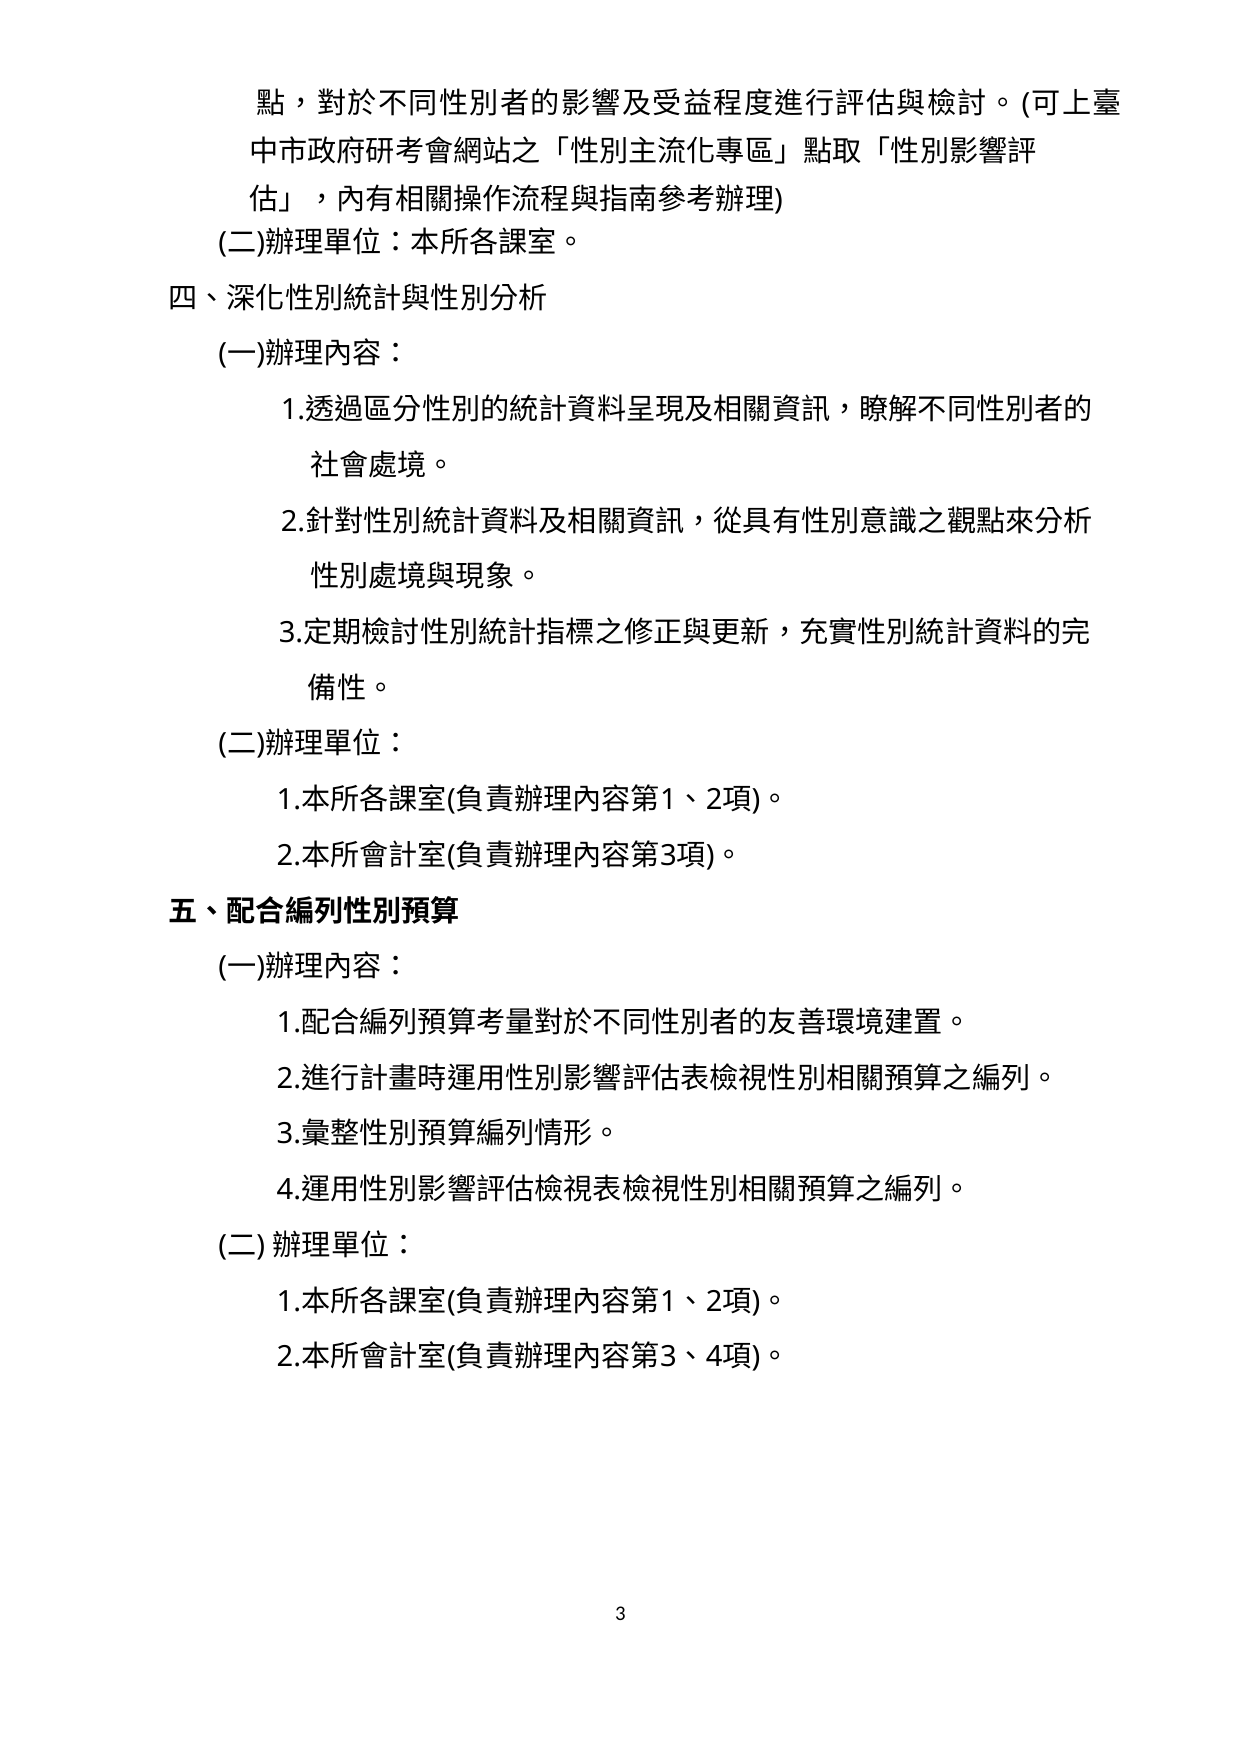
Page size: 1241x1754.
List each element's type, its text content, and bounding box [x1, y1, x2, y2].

text 3.定期檢討性別統計指標之修正與更新，充實性別統計資料的完 [118, 608, 1122, 651]
text 四、深化性別統計與性別分析 [118, 274, 1122, 317]
text 社會處境。 [281, 442, 1122, 484]
text 備性。 [118, 664, 1122, 707]
text 1.本所各課室(負責辦理內容第1、2項)。 [218, 1277, 1122, 1319]
text (二)辦理單位：本所各課室。 [168, 219, 1122, 261]
text (二) 辦理單位： [168, 1221, 1122, 1264]
text (一)辦理內容： [168, 330, 1122, 372]
text 1.透過區分性別的統計資料呈現及相關資訊，瞭解不同性別者的 [281, 386, 1122, 428]
text 3.彙整性別預算編列情形。 [218, 1110, 1122, 1152]
text 2.本所會計室(負責辦理內容第3、4項)。 [218, 1333, 1122, 1375]
text 2.進行計畫時運用性別影響評估表檢視性別相關預算之編列。 [218, 1054, 1122, 1097]
text 性別處境與現象。 [281, 553, 1122, 595]
text 2.針對性別統計資料及相關資訊，從具有性別意識之觀點來分析 [281, 497, 1122, 539]
text 中市政府研考會網站之「性別主流化專區」點取「性別影響評 [168, 123, 1122, 171]
text (二)辦理單位： [168, 720, 1122, 762]
text 五、配合編列性別預算 [118, 887, 1122, 929]
text 4.運用性別影響評估檢視表檢視性別相關預算之編列。 [218, 1166, 1122, 1208]
text (一)辦理內容： [168, 943, 1122, 985]
text 點，對於不同性別者的影響及受益程度進行評估與檢討。(可上臺 [168, 75, 1122, 123]
text 2.本所會計室(負責辦理內容第3項)。 [218, 831, 1122, 874]
text 1.配合編列預算考量對於不同性別者的友善環境建置。 [218, 998, 1122, 1041]
text 1.本所各課室(負責辦理內容第1、2項)。 [218, 776, 1122, 818]
text 估」，內有相關操作流程與指南參考辦理) [168, 171, 1122, 219]
